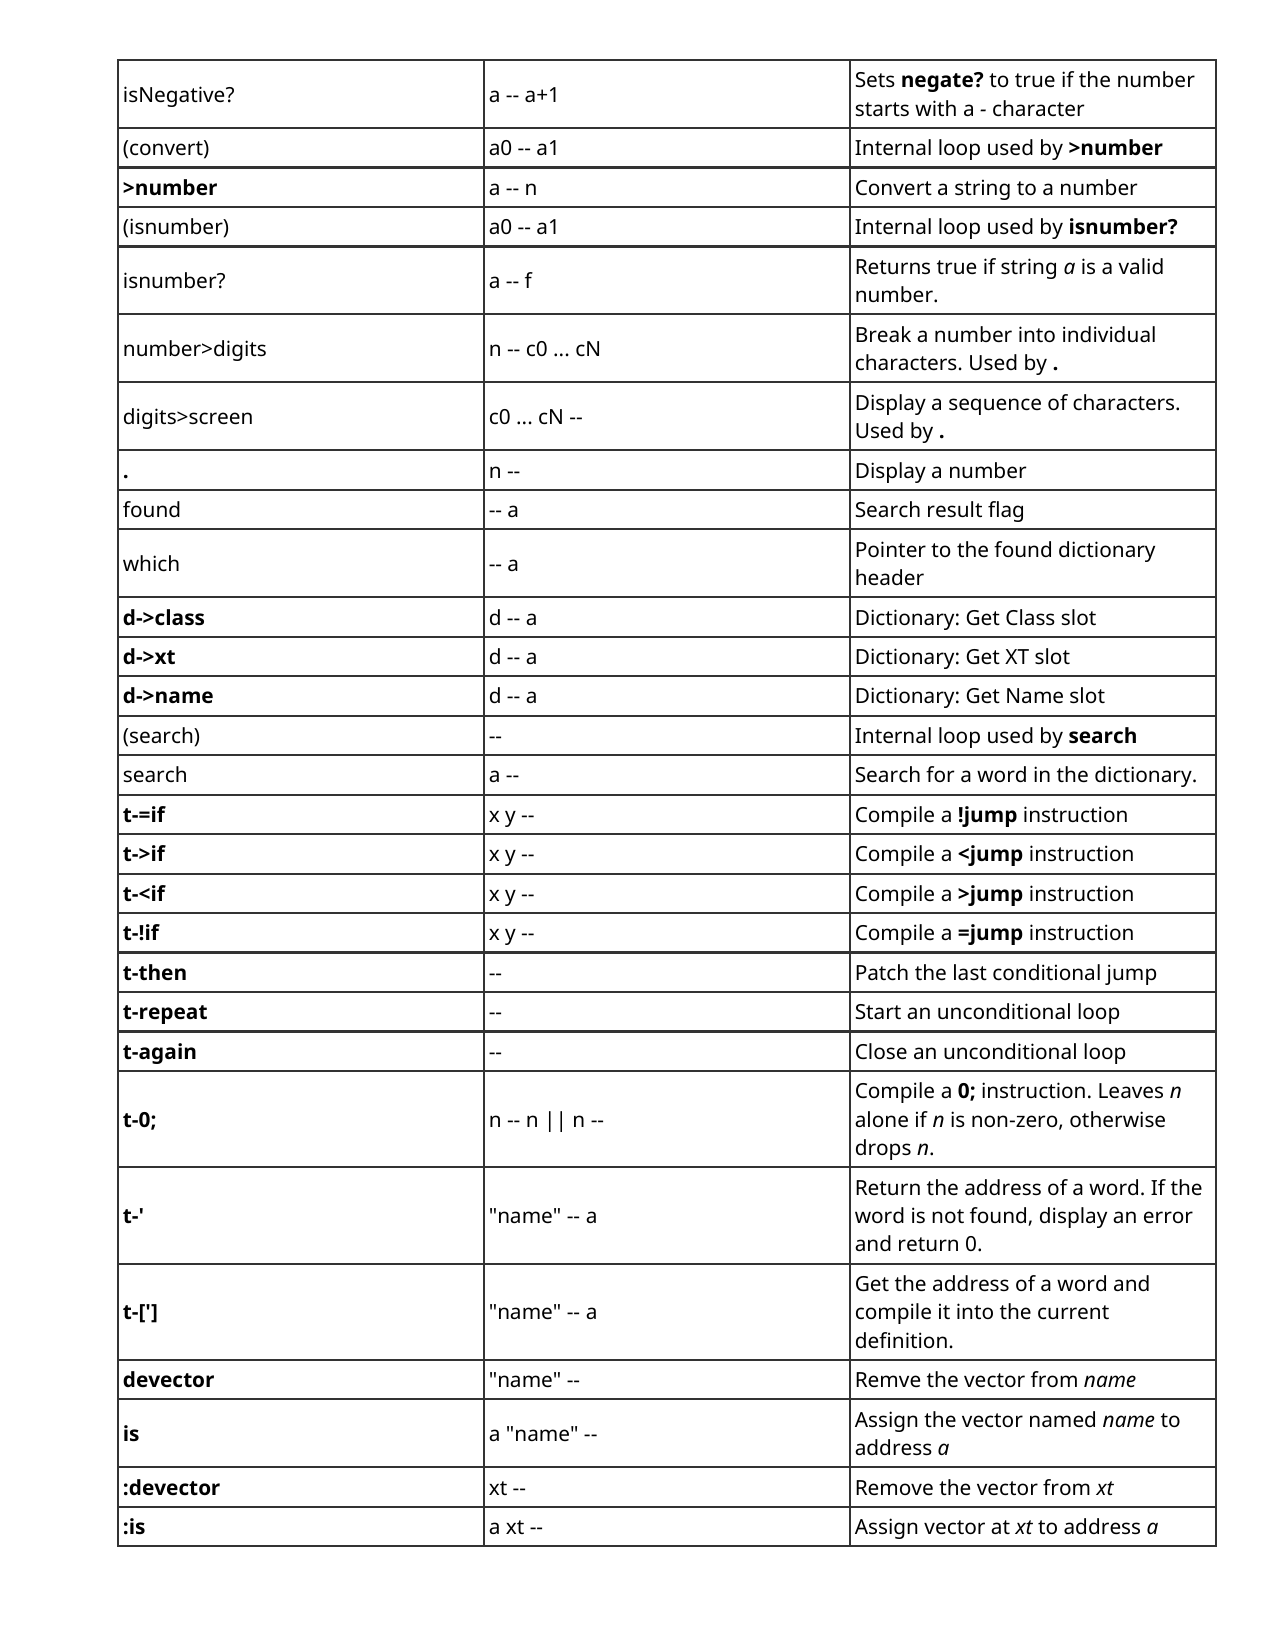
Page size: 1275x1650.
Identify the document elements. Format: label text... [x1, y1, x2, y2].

table_cell a -- n [485, 169, 849, 206]
table_cell (isnumber) [119, 208, 483, 245]
table_cell "name" -- a [485, 1265, 849, 1359]
table_cell Compile a !jump instruction [851, 796, 1215, 833]
table_cell Remove the vector from xt [851, 1468, 1215, 1506]
table_cell Internal loop used by isnumber? [851, 208, 1215, 245]
table_cell . [119, 451, 483, 489]
table_cell t-' [119, 1168, 483, 1262]
table_cell Display a sequence of characters. Used by . [851, 383, 1215, 449]
table_cell Close an unconditional loop [851, 1033, 1215, 1070]
table_cell :is [119, 1508, 483, 1545]
table_cell x y -- [485, 914, 849, 951]
table_cell n -- c0 ... cN [485, 315, 849, 381]
table_cell Search result flag [851, 491, 1215, 528]
table_cell d->class [119, 598, 483, 636]
table_cell xt -- [485, 1468, 849, 1506]
table_cell :devector [119, 1468, 483, 1506]
table_cell which [119, 530, 483, 596]
table_cell Compile a >jump instruction [851, 875, 1215, 912]
table_cell Dictionary: Get Class slot [851, 598, 1215, 636]
table_cell x y -- [485, 875, 849, 912]
table_cell Compile a 0; instruction. Leaves n alone if n is non-zero, otherwise drops n. [851, 1072, 1215, 1166]
table_cell digits>screen [119, 383, 483, 449]
table_cell Compile a =jump instruction [851, 914, 1215, 951]
table_cell t-=if [119, 796, 483, 833]
table_cell a -- [485, 756, 849, 793]
table_cell Break a number into individual characters. Used by . [851, 315, 1215, 381]
table_cell Dictionary: Get Name slot [851, 677, 1215, 714]
table_cell t-['] [119, 1265, 483, 1359]
table_cell "name" -- [485, 1361, 849, 1398]
table_cell Internal loop used by search [851, 717, 1215, 754]
table_cell Search for a word in the dictionary. [851, 756, 1215, 793]
table_cell Sets negate? to true if the number starts with a - character [851, 61, 1215, 127]
table_cell -- [485, 717, 849, 754]
table_cell a "name" -- [485, 1400, 849, 1466]
table_cell Remve the vector from name [851, 1361, 1215, 1398]
table_cell -- [485, 993, 849, 1030]
table_cell a0 -- a1 [485, 129, 849, 166]
table_cell Display a number [851, 451, 1215, 489]
table_cell (search) [119, 717, 483, 754]
table_cell Start an unconditional loop [851, 993, 1215, 1030]
table_cell n -- [485, 451, 849, 489]
table_cell c0 ... cN -- [485, 383, 849, 449]
table_cell a -- f [485, 248, 849, 313]
table_cell isNegative? [119, 61, 483, 127]
table_cell search [119, 756, 483, 793]
table_cell number>digits [119, 315, 483, 381]
table_cell Returns true if string a is a valid number. [851, 248, 1215, 313]
table_cell -- [485, 1033, 849, 1070]
table_cell Assign vector at xt to address a [851, 1508, 1215, 1545]
table_cell t-!if [119, 914, 483, 951]
table_cell -- a [485, 491, 849, 528]
table_cell >number [119, 169, 483, 206]
table_cell a0 -- a1 [485, 208, 849, 245]
table_cell d -- a [485, 638, 849, 675]
table_cell d -- a [485, 677, 849, 714]
table_cell d -- a [485, 598, 849, 636]
table_cell t->if [119, 835, 483, 872]
table_cell d->name [119, 677, 483, 714]
table_cell isnumber? [119, 248, 483, 313]
table_cell Dictionary: Get XT slot [851, 638, 1215, 675]
table_cell a xt -- [485, 1508, 849, 1545]
table_cell -- a [485, 530, 849, 596]
table_cell found [119, 491, 483, 528]
table_cell Convert a string to a number [851, 169, 1215, 206]
table_cell devector [119, 1361, 483, 1398]
table_cell x y -- [485, 796, 849, 833]
table_cell t-then [119, 954, 483, 991]
table_cell Get the address of a word and compile it into the current definition. [851, 1265, 1215, 1359]
table_cell Assign the vector named name to address a [851, 1400, 1215, 1466]
table_cell Return the address of a word. If the word is not found, display an error and return 0. [851, 1168, 1215, 1262]
table_cell Compile a <jump instruction [851, 835, 1215, 872]
table_cell "name" -- a [485, 1168, 849, 1262]
table_cell is [119, 1400, 483, 1466]
table_cell n -- n || n -- [485, 1072, 849, 1166]
table_cell Patch the last conditional jump [851, 954, 1215, 991]
table_cell t-again [119, 1033, 483, 1070]
table_cell x y -- [485, 835, 849, 872]
table_cell -- [485, 954, 849, 991]
table_cell t-repeat [119, 993, 483, 1030]
table_cell Internal loop used by >number [851, 129, 1215, 166]
table_cell t-0; [119, 1072, 483, 1166]
table_cell a -- a+1 [485, 61, 849, 127]
table_cell t-<if [119, 875, 483, 912]
table_cell (convert) [119, 129, 483, 166]
table_cell Pointer to the found dictionary header [851, 530, 1215, 596]
table_cell d->xt [119, 638, 483, 675]
